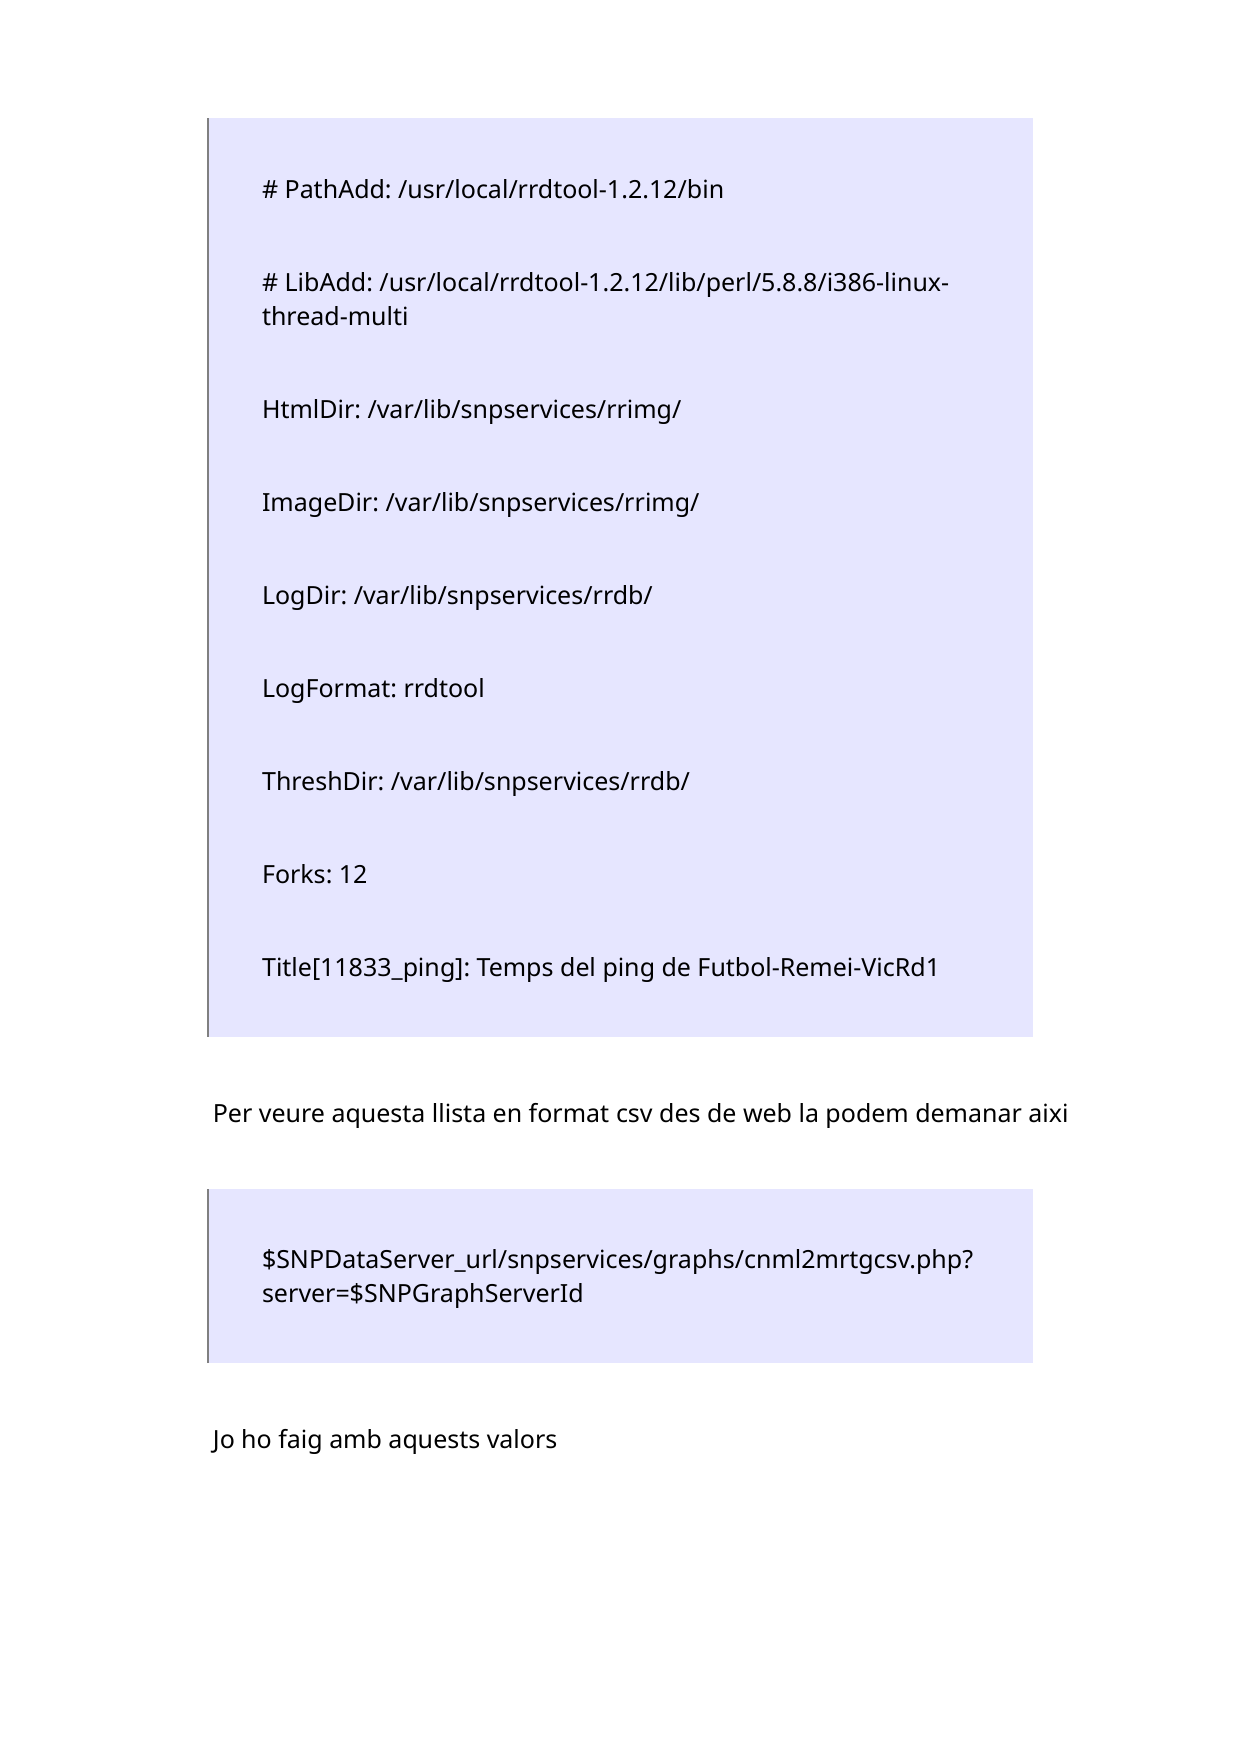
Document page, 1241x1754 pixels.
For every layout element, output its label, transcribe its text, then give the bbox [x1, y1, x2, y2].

text # PathAdd: /usr/local/rrdtool-1.2.12/bin [209, 118, 1033, 205]
text LogDir: /var/lib/snpservices/rrdb/ [209, 524, 1033, 611]
text ThreshDir: /var/lib/snpservices/rrdb/ [209, 710, 1033, 797]
subtitle Jo ho faig amb aquests valors [159, 1422, 1081, 1456]
text HtmlDir: /var/lib/snpservices/rrimg/ [209, 338, 1033, 425]
text # LibAdd: /usr/local/rrdtool-1.2.12/lib/perl/5.8.8/i386-linux-thread-multi [209, 211, 1033, 332]
text $SNPDataServer_url/snpservices/graphs/cnml2mrtgcsv.php?server=$SNPGraphServerId [209, 1189, 1033, 1363]
text ImageDir: /var/lib/snpservices/rrimg/ [209, 431, 1033, 518]
subtitle Per veure aquesta llista en format csv des de web la podem demanar aixi [159, 1096, 1081, 1130]
text Title[11833_ping]: Temps del ping de Futbol-Remei-VicRd1 [209, 896, 1033, 1037]
text LogFormat: rrdtool [209, 617, 1033, 704]
text Forks: 12 [209, 803, 1033, 891]
